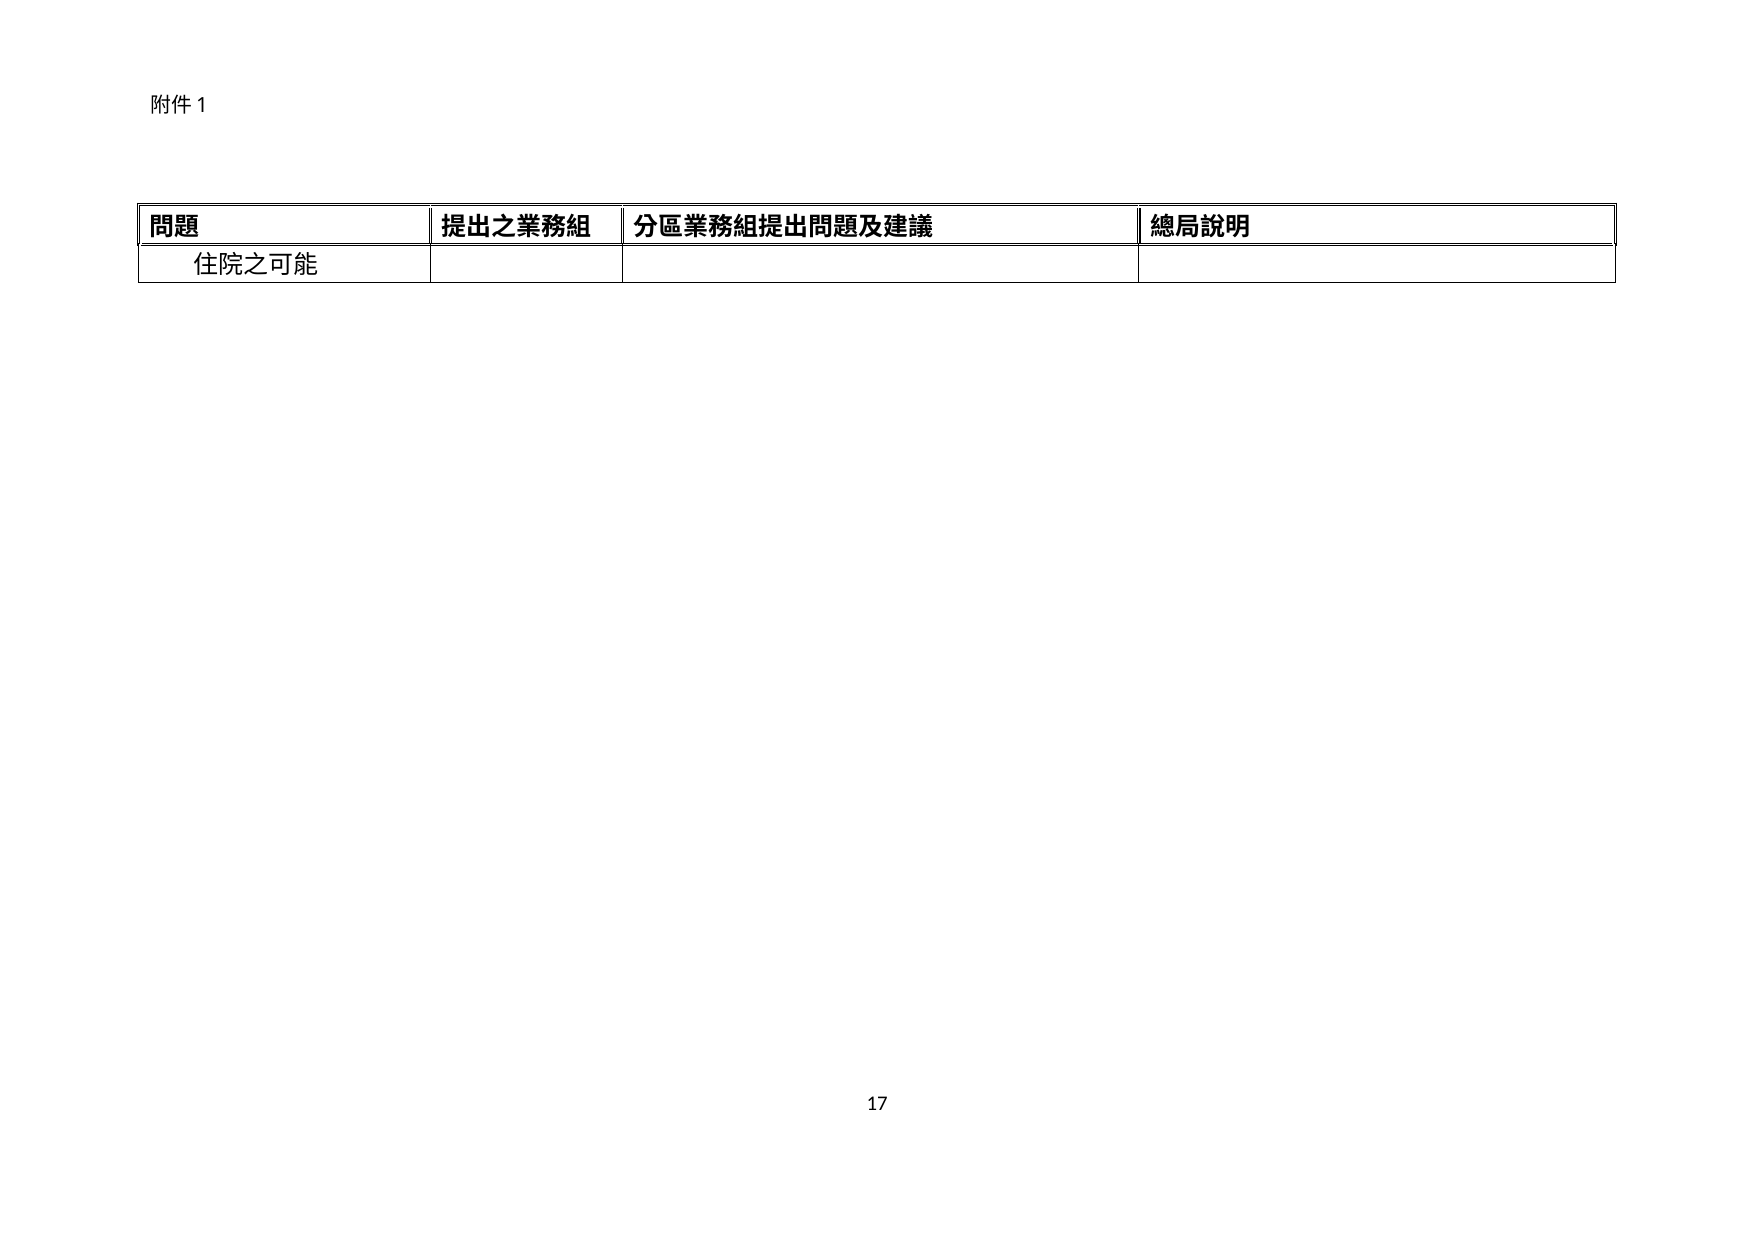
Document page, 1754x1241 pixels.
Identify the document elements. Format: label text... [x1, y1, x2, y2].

table_cell [1139, 243, 1615, 282]
table_header 提出之業務組 [430, 206, 622, 243]
table_cell 住院之可能 [139, 243, 430, 282]
table_header 分區業務組提出問題及建議 [622, 204, 1139, 243]
table_header 問題 [140, 206, 430, 243]
table_cell [431, 246, 622, 282]
table_cell [623, 246, 1138, 282]
table_header 總局說明 [1139, 206, 1614, 243]
